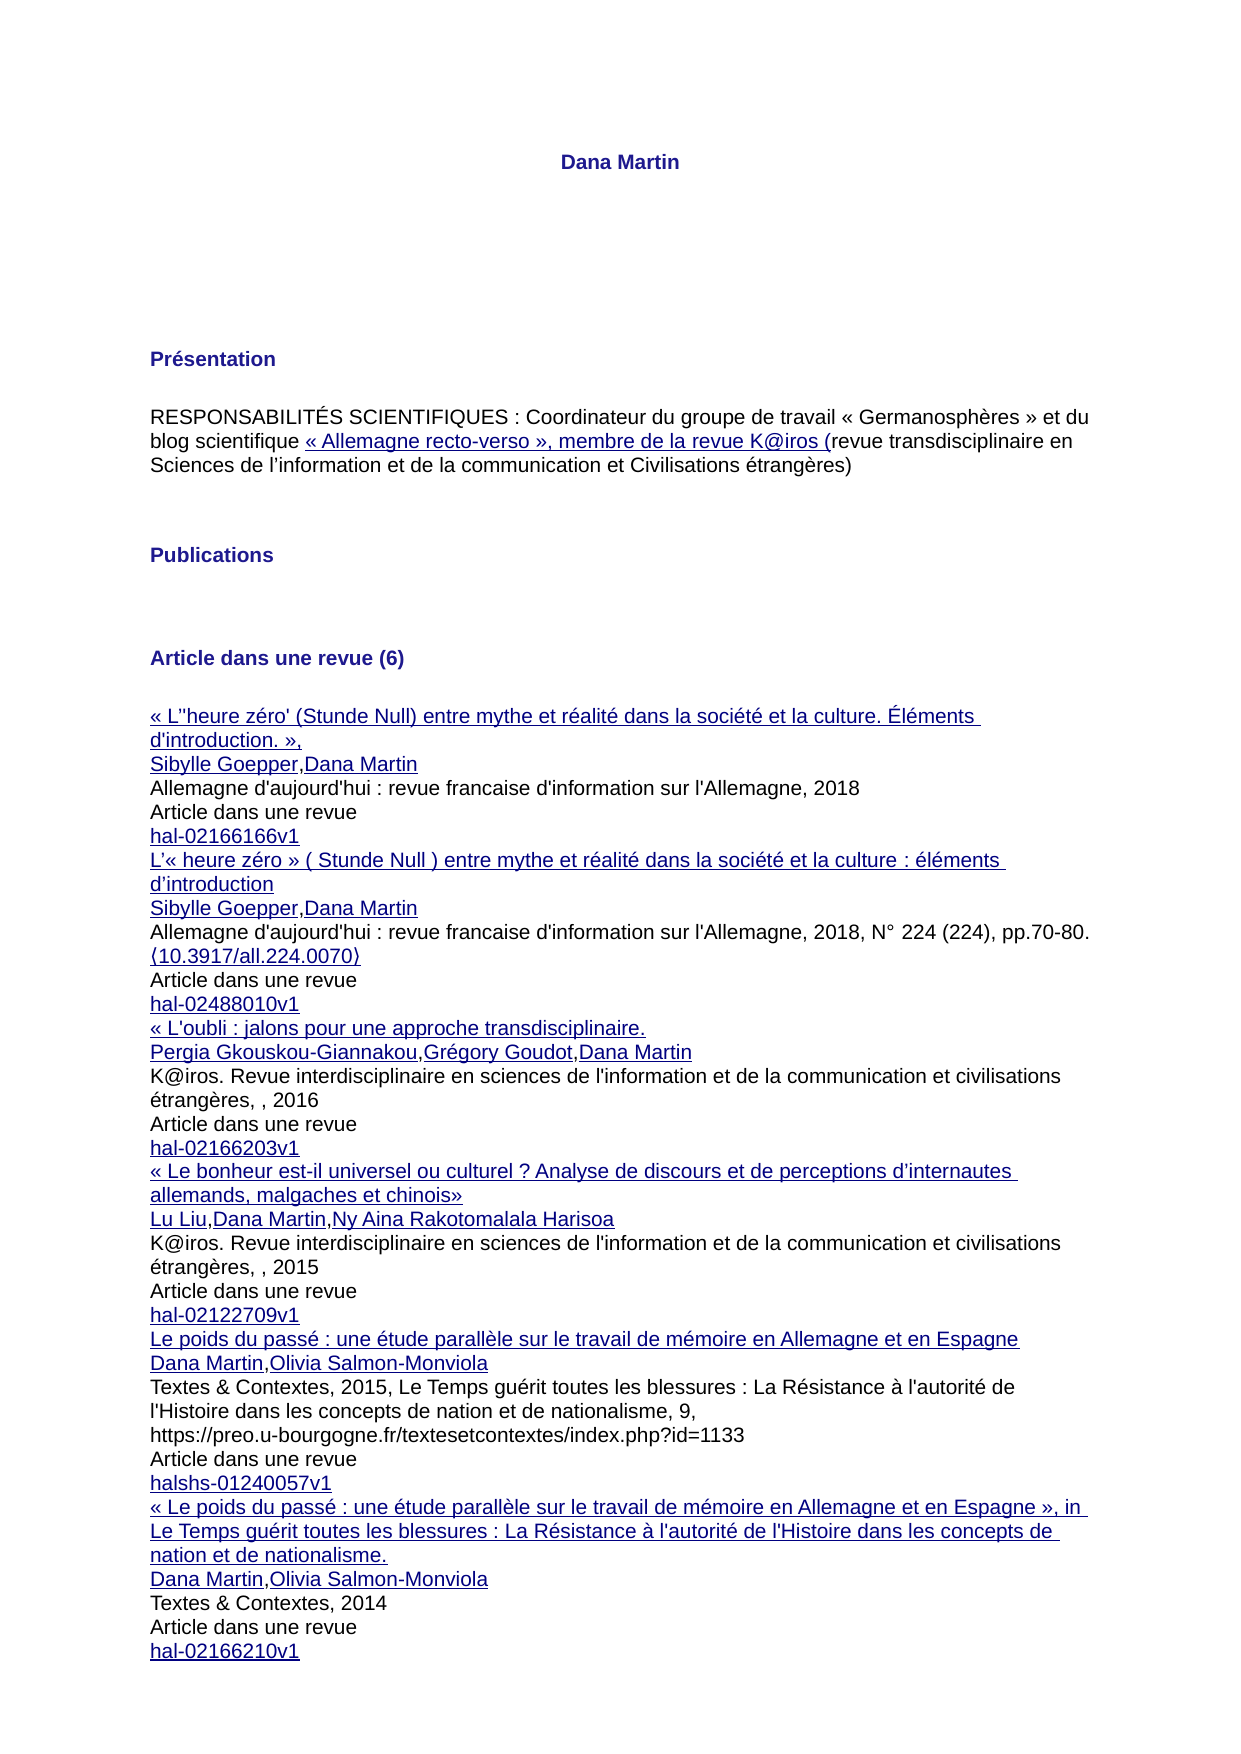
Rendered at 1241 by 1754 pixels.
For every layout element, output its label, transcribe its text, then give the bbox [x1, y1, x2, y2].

table_cell « Le poids du passé : une étude parallèle sur le travail de mémoire en Allemagne et en Espagne », in Le Temps guérit toutes les blessures : La Résistance à l'autorité de l'Histoire dans les concepts de nation et de nationalisme. Dana Martin,Olivia Salmon-Monviola Textes & Contextes, 2014 Article dans une revue hal-02166210v1 [150, 1495, 1090, 1662]
subtitle Dana Martin [150, 150, 1090, 174]
table_header « L’'heure zéro' (Stunde Null) entre mythe et réalité dans la société et la culture. Éléments d'introduction. », Sibylle Goepper,Dana Martin Allemagne d'aujourd'hui : revue francaise d'information sur l'Allemagne, 2018 Article dans une revue hal-02166166v1 [150, 704, 1090, 848]
subtitle Publications [150, 543, 1090, 567]
table_cell « L'oubli : jalons pour une approche transdisciplinaire. Pergia Gkouskou-Giannakou,Grégory Goudot,Dana Martin K@iros. Revue interdisciplinaire en sciences de l'information et de la communication et civilisations étrangères, , 2016 Article dans une revue hal-02166203v1 [150, 1016, 1090, 1159]
table_cell L’« heure zéro » ( Stunde Null ) entre mythe et réalité dans la société et la culture : éléments d’introduction Sibylle Goepper,Dana Martin Allemagne d'aujourd'hui : revue francaise d'information sur l'Allemagne, 2018, N° 224 (224), pp.70-80. ⟨10.3917/all.224.0070⟩ Article dans une revue hal-02488010v1 [150, 848, 1090, 1016]
table_cell « Le bonheur est-il universel ou culturel ? Analyse de discours et de perceptions d’internautes allemands, malgaches et chinois» Lu Liu,Dana Martin,Ny Aina Rakotomalala Harisoa K@iros. Revue interdisciplinaire en sciences de l'information et de la communication et civilisations étrangères, , 2015 Article dans une revue hal-02122709v1 [150, 1159, 1090, 1327]
subtitle Présentation [150, 347, 1090, 371]
subtitle RESPONSABILITÉS SCIENTIFIQUES : Coordinateur du groupe de travail « Germanosphères » et du blog scientifique « Allemagne recto-verso », membre de la revue K@iros (revue transdisciplinaire en Sciences de l’information et de la communication et Civilisations étrangères) [150, 405, 1090, 477]
subtitle Article dans une revue (6) [150, 646, 1090, 670]
table_cell Le poids du passé : une étude parallèle sur le travail de mémoire en Allemagne et en Espagne Dana Martin,Olivia Salmon-Monviola Textes & Contextes, 2015, Le Temps guérit toutes les blessures : La Résistance à l'autorité de l'Histoire dans les concepts de nation et de nationalisme, 9, https://preo.u-bourgogne.fr/textesetcontextes/index.php?id=1133 Article dans une revue halshs-01240057v1 [150, 1327, 1090, 1495]
